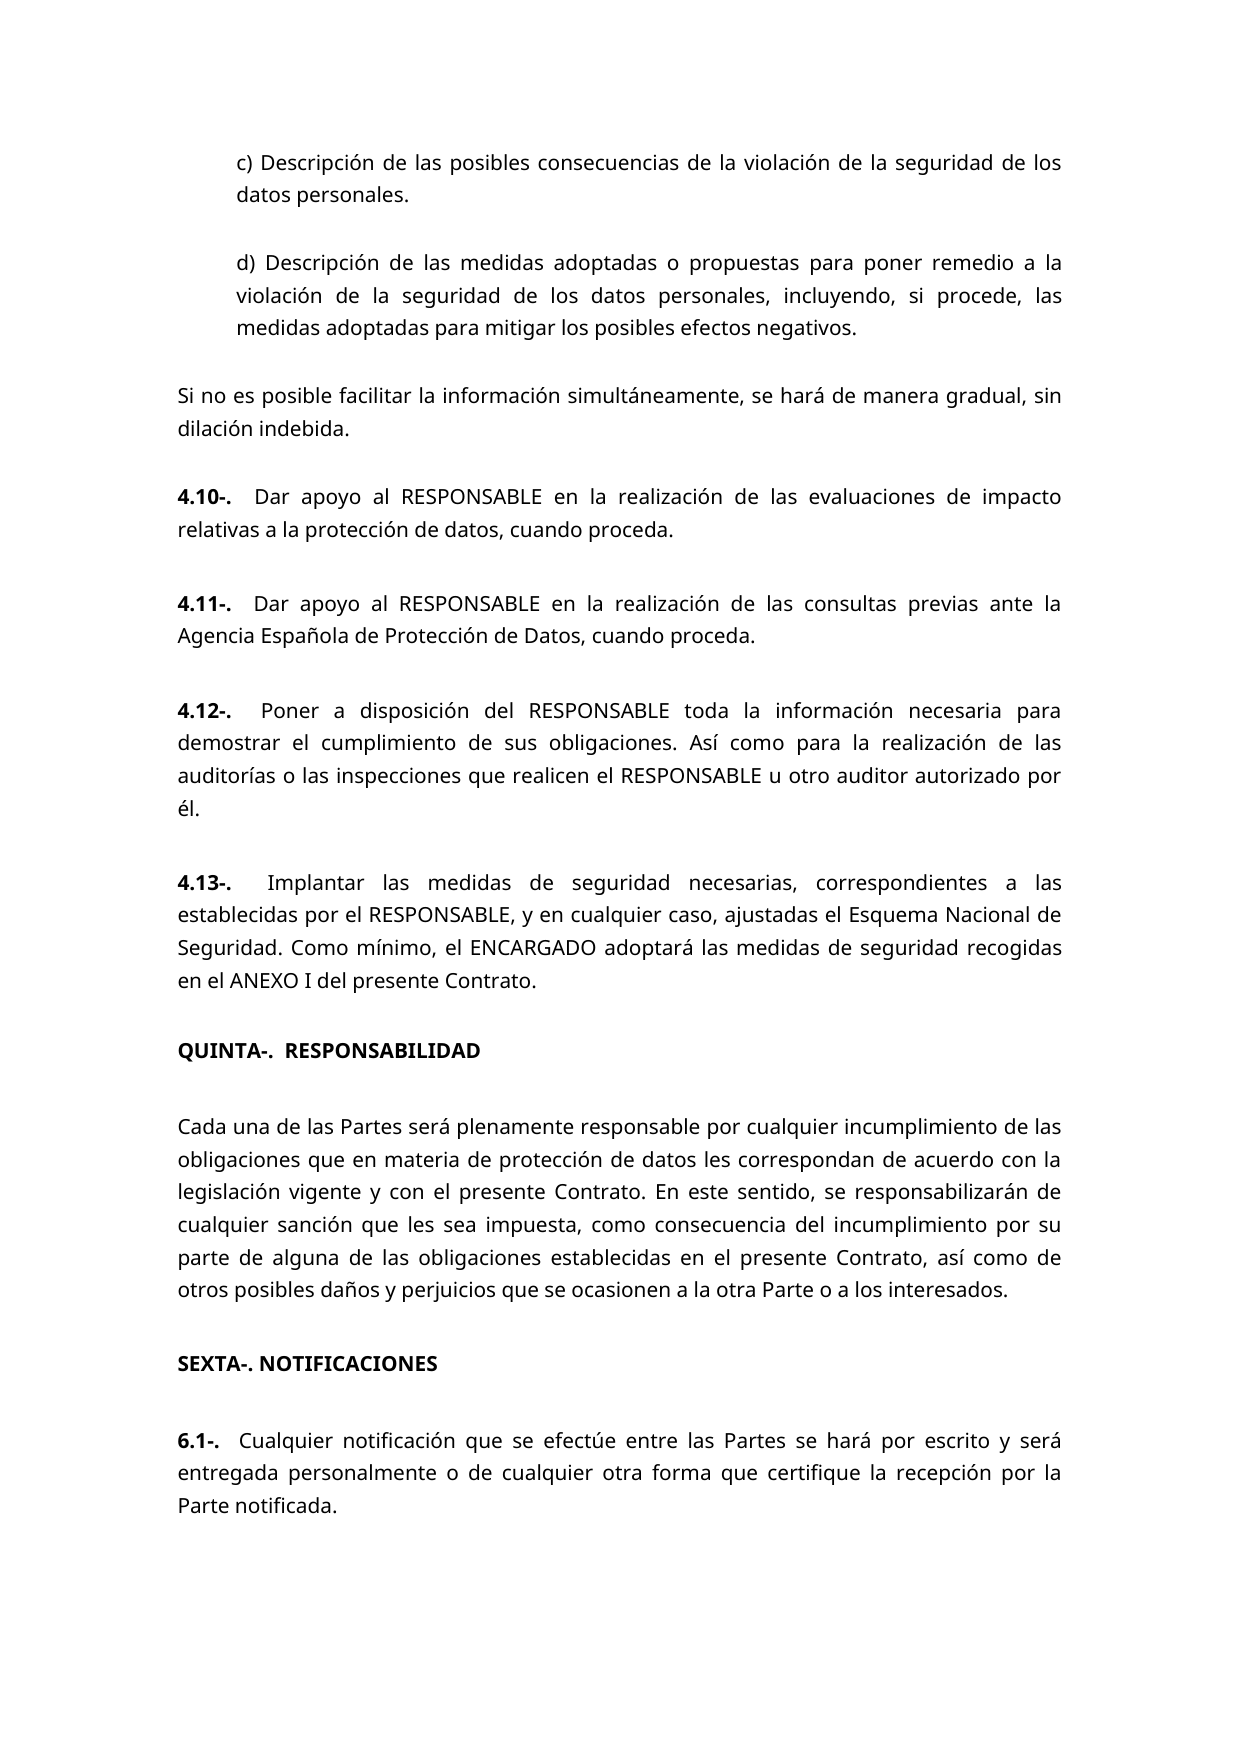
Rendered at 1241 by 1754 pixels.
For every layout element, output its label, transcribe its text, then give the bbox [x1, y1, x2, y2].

text SEXTA-. NOTIFICACIONES [177, 1349, 1063, 1378]
text 4.11-. Dar apoyo al RESPONSABLE en la realización de las consultas previas ante la Agencia Española de Protección de Datos, cuando proceda. [177, 589, 1063, 650]
text 4.13-. Implantar las medidas de seguridad necesarias, correspondientes a las establecidas por el RESPONSABLE, y en cualquier caso, ajustadas el Esquema Nacional de Seguridad. Como mínimo, el ENCARGADO adoptará las medidas de seguridad recogidas en el ANEXO I del presente Contrato. [177, 868, 1063, 994]
text 4.12-. Poner a disposición del RESPONSABLE toda la información necesaria para demostrar el cumplimiento de sus obligaciones. Así como para la realización de las auditorías o las inspecciones que realicen el RESPONSABLE u otro auditor autorizado por él. [177, 696, 1063, 822]
text d) Descripción de las medidas adoptadas o propuestas para poner remedio a la violación de la seguridad de los datos personales, incluyendo, si procede, las medidas adoptadas para mitigar los posibles efectos negativos. [236, 248, 1063, 342]
text 6.1-. Cualquier notificación que se efectúe entre las Partes se hará por escrito y será entregada personalmente o de cualquier otra forma que certifique la recepción por la Parte notificada. [177, 1426, 1063, 1519]
text Cada una de las Partes será plenamente responsable por cualquier incumplimiento de las obligaciones que en materia de protección de datos les correspondan de acuerdo con la legislación vigente y con el presente Contrato. En este sentido, se responsabilizarán de cualquier sanción que les sea impuesta, como consecuencia del incumplimiento por su parte de alguna de las obligaciones establecidas en el presente Contrato, así como de otros posibles daños y perjuicios que se ocasionen a la otra Parte o a los interesados. [177, 1112, 1063, 1304]
text QUINTA-. RESPONSABILIDAD [177, 1036, 1063, 1064]
text Si no es posible facilitar la información simultáneamente, se hará de manera gradual, sin dilación indebida. [177, 381, 1063, 442]
text 4.10-. Dar apoyo al RESPONSABLE en la realización de las evaluaciones de impacto relativas a la protección de datos, cuando proceda. [177, 482, 1063, 543]
text c) Descripción de las posibles consecuencias de la violación de la seguridad de los datos personales. [236, 148, 1063, 209]
